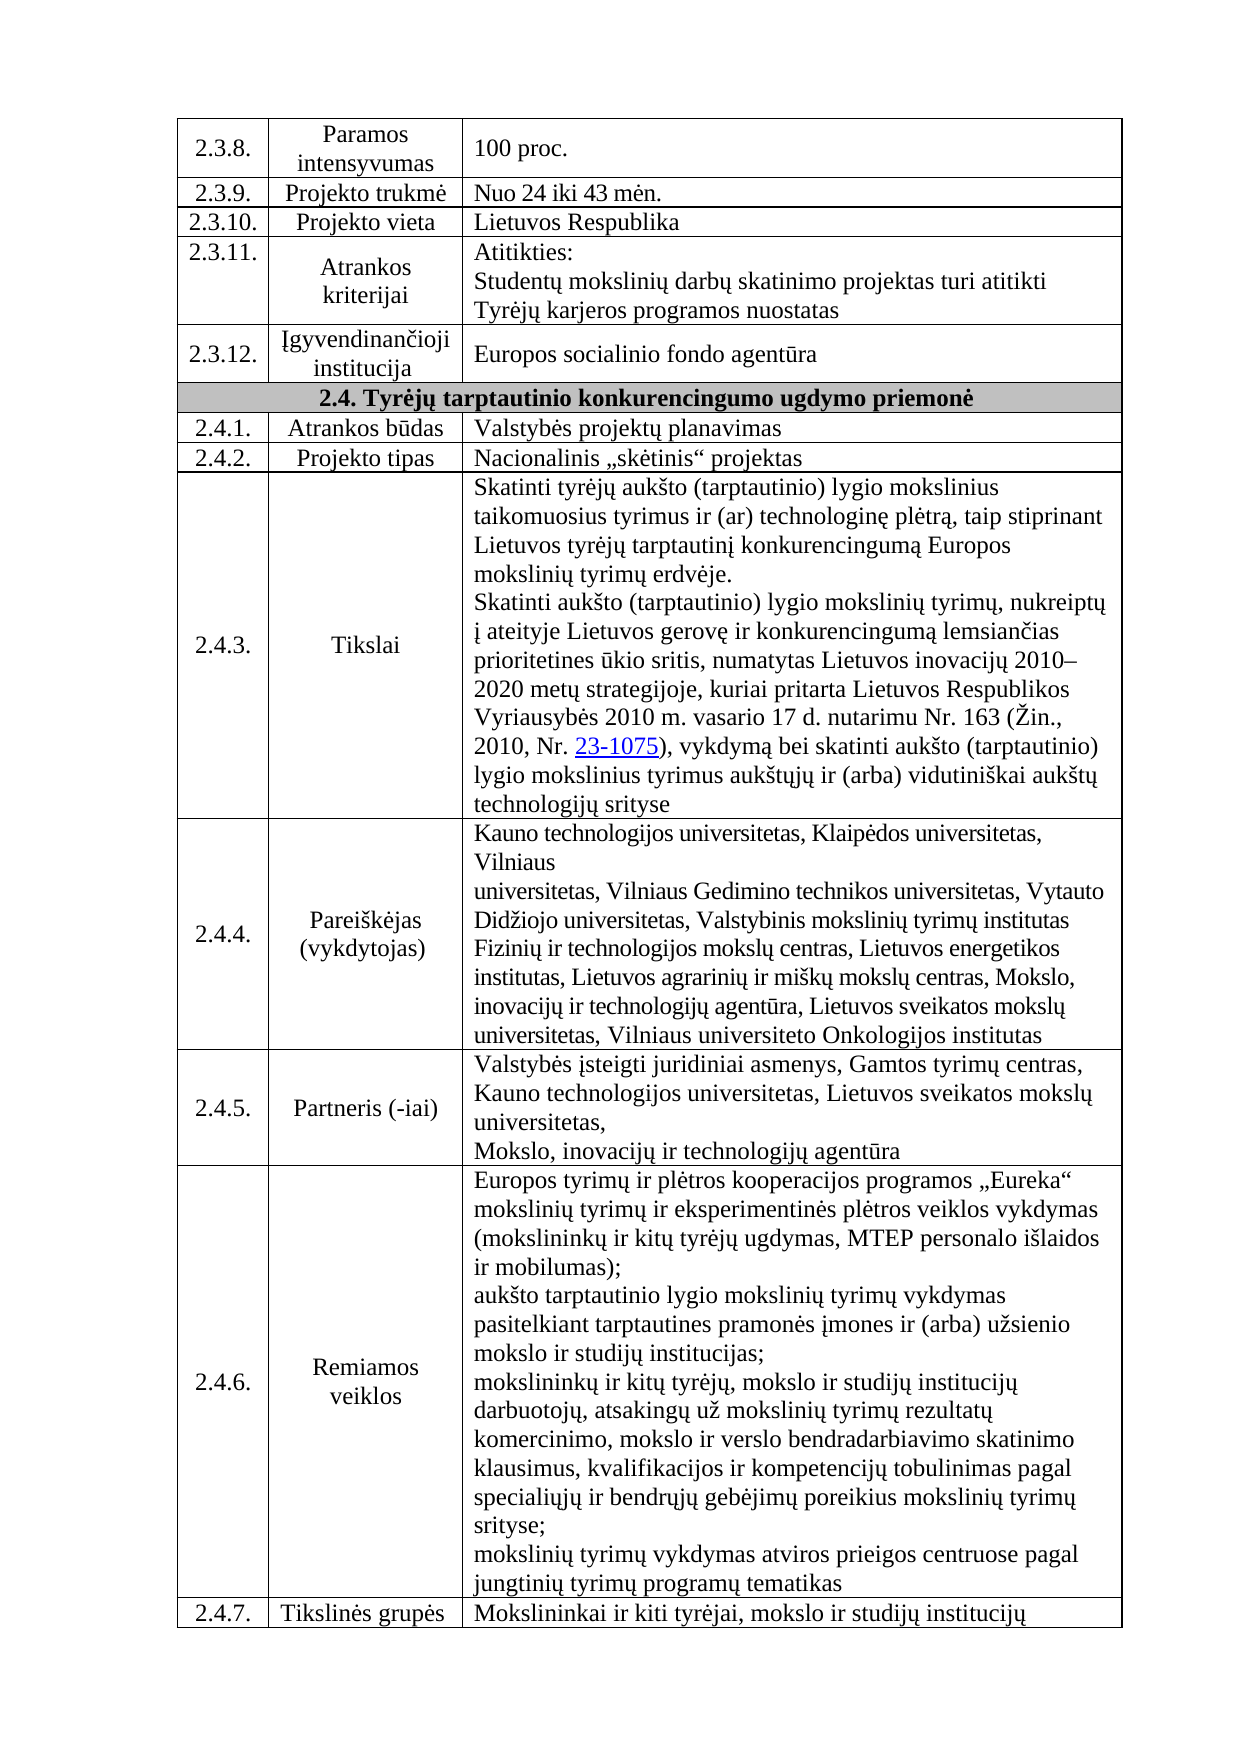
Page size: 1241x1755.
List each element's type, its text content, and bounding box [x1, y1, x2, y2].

table_cell Valstybės projektų planavimas [463, 413, 1121, 442]
table_cell Partneris (-iai) [269, 1050, 462, 1164]
table_cell Tikslai [269, 473, 462, 817]
table_cell Įgyvendinančioji institucija [269, 325, 462, 382]
table_cell Remiamos veiklos [269, 1166, 462, 1597]
table_cell Tikslinės grupės [269, 1598, 462, 1627]
table_cell Nacionalinis „skėtinis“ projektas [463, 443, 1121, 471]
table_cell 2.4.6. [178, 1166, 268, 1597]
table_cell 2.4. Tyrėjų tarptautinio konkurencingumo ugdymo priemonė [178, 383, 1121, 412]
table_cell Nuo 24 iki 43 mėn. [463, 178, 1121, 206]
table_cell Projekto vieta [269, 208, 462, 236]
table_cell Projekto trukmė [269, 178, 462, 206]
table_cell 2.3.10. [178, 208, 268, 236]
table_cell 2.4.4. [178, 819, 268, 1048]
table_cell Europos tyrimų ir plėtros kooperacijos programos „Eureka“ mokslinių tyrimų ir eksperimentinės plėtros veiklos vykdymas (mokslininkų ir kitų tyrėjų ugdymas, MTEP personalo išlaidos ir mobilumas); aukšto tarptautinio lygio mokslinių tyrimų vykdymas pasitelkiant tarptautines pramonės įmones ir (arba) užsienio mokslo ir studijų institucijas; mokslininkų ir kitų tyrėjų, mokslo ir studijų institucijų darbuotojų, atsakingų už mokslinių tyrimų rezultatų komercinimo, mokslo ir verslo bendradarbiavimo skatinimo klausimus, kvalifikacijos ir kompetencijų tobulinimas pagal specialiųjų ir bendrųjų gebėjimų poreikius mokslinių tyrimų srityse; mokslinių tyrimų vykdymas atviros prieigos centruose pagal jungtinių tyrimų programų tematikas [463, 1166, 1121, 1597]
table_cell Skatinti tyrėjų aukšto (tarptautinio) lygio mokslinius taikomuosius tyrimus ir (ar) technologinę plėtrą, taip stiprinant Lietuvos tyrėjų tarptautinį konkurencingumą Europos mokslinių tyrimų erdvėje. Skatinti aukšto (tarptautinio) lygio mokslinių tyrimų, nukreiptų į ateityje Lietuvos gerovę ir konkurencingumą lemsiančias prioritetines ūkio sritis, numatytas Lietuvos inovacijų 2010–2020 metų strategijoje, kuriai pritarta Lietuvos Respublikos Vyriausybės 2010 m. vasario 17 d. nutarimu Nr. 163 (Žin., 2010, Nr. 23-1075), vykdymą bei skatinti aukšto (tarptautinio) lygio mokslinius tyrimus aukštųjų ir (arba) vidutiniškai aukštų technologijų srityse [463, 473, 1121, 817]
table_cell Projekto tipas [269, 443, 462, 471]
table_cell Atrankos būdas [269, 413, 462, 442]
table_cell 2.3.9. [178, 178, 268, 206]
table_cell 2.3.11. [178, 237, 268, 323]
table_cell 2.4.7. [178, 1598, 268, 1627]
table_cell Mokslininkai ir kiti tyrėjai, mokslo ir studijų institucijų [463, 1598, 1121, 1627]
table_cell 2.4.3. [178, 473, 268, 817]
table_cell Lietuvos Respublika [463, 208, 1121, 236]
table_cell Europos socialinio fondo agentūra [463, 325, 1121, 382]
table_cell 2.3.12. [178, 325, 268, 382]
table_cell 2.3.8. [178, 119, 268, 177]
table_cell Paramos intensyvumas [269, 119, 462, 177]
table_cell Atitikties: Studentų mokslinių darbų skatinimo projektas turi atitikti Tyrėjų karjeros programos nuostatas [463, 237, 1121, 323]
table_cell Kauno technologijos universitetas, Klaipėdos universitetas, Vilniaus universitetas, Vilniaus Gedimino technikos universitetas, Vytauto Didžiojo universitetas, Valstybinis mokslinių tyrimų institutas Fizinių ir technologijos mokslų centras, Lietuvos energetikos institutas, Lietuvos agrarinių ir miškų mokslų centras, Mokslo, inovacijų ir technologijų agentūra, Lietuvos sveikatos mokslų universitetas, Vilniaus universiteto Onkologijos institutas [463, 819, 1121, 1048]
table_cell Pareiškėjas (vykdytojas) [269, 819, 462, 1048]
table_cell Valstybės įsteigti juridiniai asmenys, Gamtos tyrimų centras, Kauno technologijos universitetas, Lietuvos sveikatos mokslų universitetas, Mokslo, inovacijų ir technologijų agentūra [463, 1050, 1121, 1164]
table_cell 100 proc. [463, 119, 1121, 177]
table_cell Atrankos kriterijai [269, 237, 462, 323]
table_cell 2.4.2. [178, 443, 268, 471]
table_cell 2.4.1. [178, 413, 268, 442]
table_cell 2.4.5. [178, 1050, 268, 1164]
